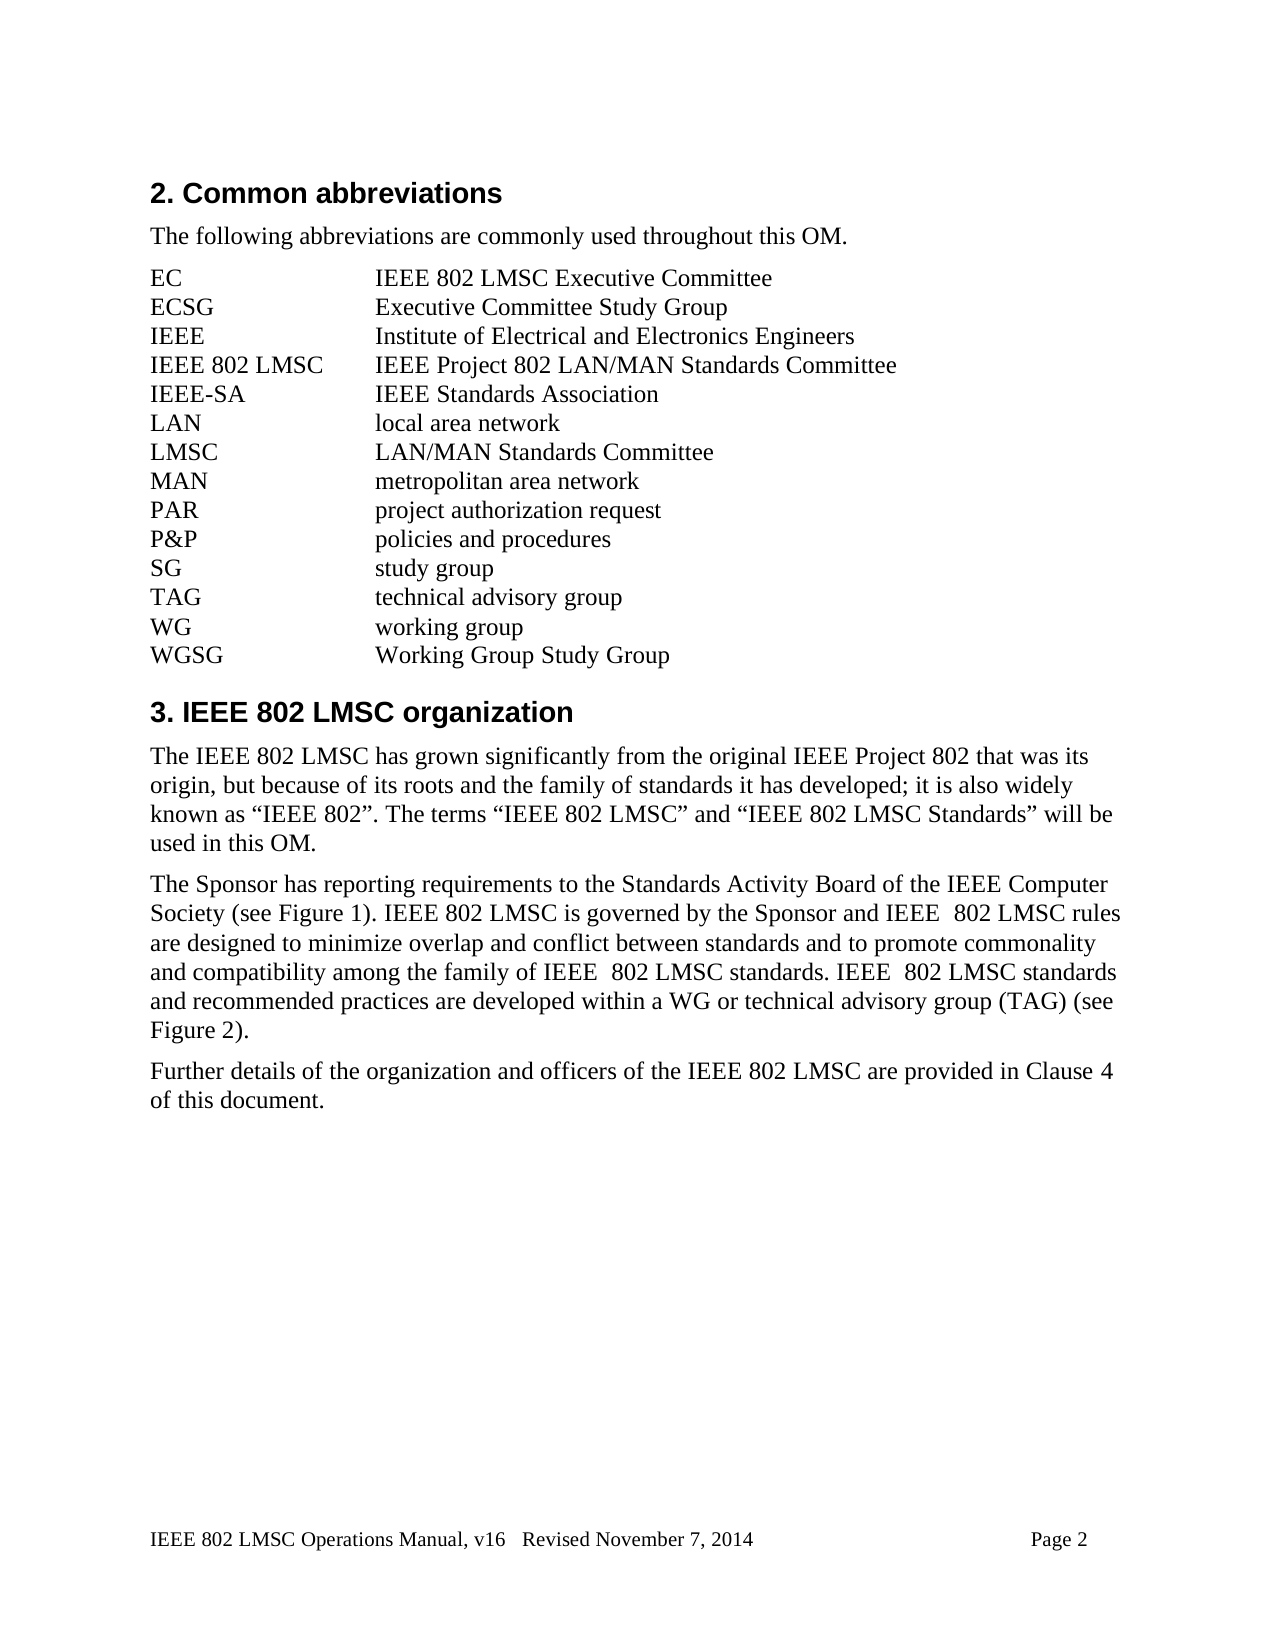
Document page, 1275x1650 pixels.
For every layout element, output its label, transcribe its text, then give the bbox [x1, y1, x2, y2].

text LAN local area network [150, 408, 1125, 437]
text TAG technical advisory group [150, 582, 1125, 611]
subtitle IEEE 802 LMSC organization [150, 695, 1125, 728]
text WG working group [150, 611, 1125, 640]
text IEEE Institute of Electrical and Electronics Engineers [150, 321, 1125, 350]
text EC IEEE 802 LMSC Executive Committee [150, 263, 1125, 292]
text The Sponsor has reporting requirements to the Standards Activity Board of the IEEE Computer Society (see Figure 1). IEEE 802 LMSC is governed by the Sponsor and IEEE802 LMSC rules are designed to minimize overlap and conflict between standards and to promote commonality and compatibility among the family of IEEE802 LMSC standards. IEEE802 LMSC standards and recommended practices are developed within a WG or technical advisory group (TAG) (see Figure 2). [150, 869, 1125, 1044]
text IEEE-SA IEEE Standards Association [150, 379, 1125, 408]
text Further details of the organization and officers of the IEEE 802 LMSC are provided in Clause 4 of this document. [150, 1056, 1125, 1114]
text PAR project authorization request [150, 495, 1125, 524]
text The following abbreviations are commonly used throughout this OM. [150, 221, 1125, 250]
text ECSG Executive Committee Study Group [150, 292, 1125, 321]
text WGSG Working Group Study Group [150, 640, 1125, 669]
text MAN metropolitan area network [150, 466, 1125, 495]
subtitle Common abbreviations [150, 176, 1125, 209]
text P&P policies and procedures [150, 524, 1125, 553]
text IEEE 802 LMSC IEEE Project 802 LAN/MAN Standards Committee [150, 350, 1125, 379]
text LMSC LAN/MAN Standards Committee [150, 437, 1125, 466]
text The IEEE 802 LMSC has grown significantly from the original IEEE Project 802 that was its origin, but because of its roots and the family of standards it has developed; it is also widely known as “IEEE 802”. The terms “IEEE 802 LMSC” and “IEEE 802 LMSC Standards” will be used in this OM. [150, 741, 1125, 857]
text SG study group [150, 553, 1125, 582]
